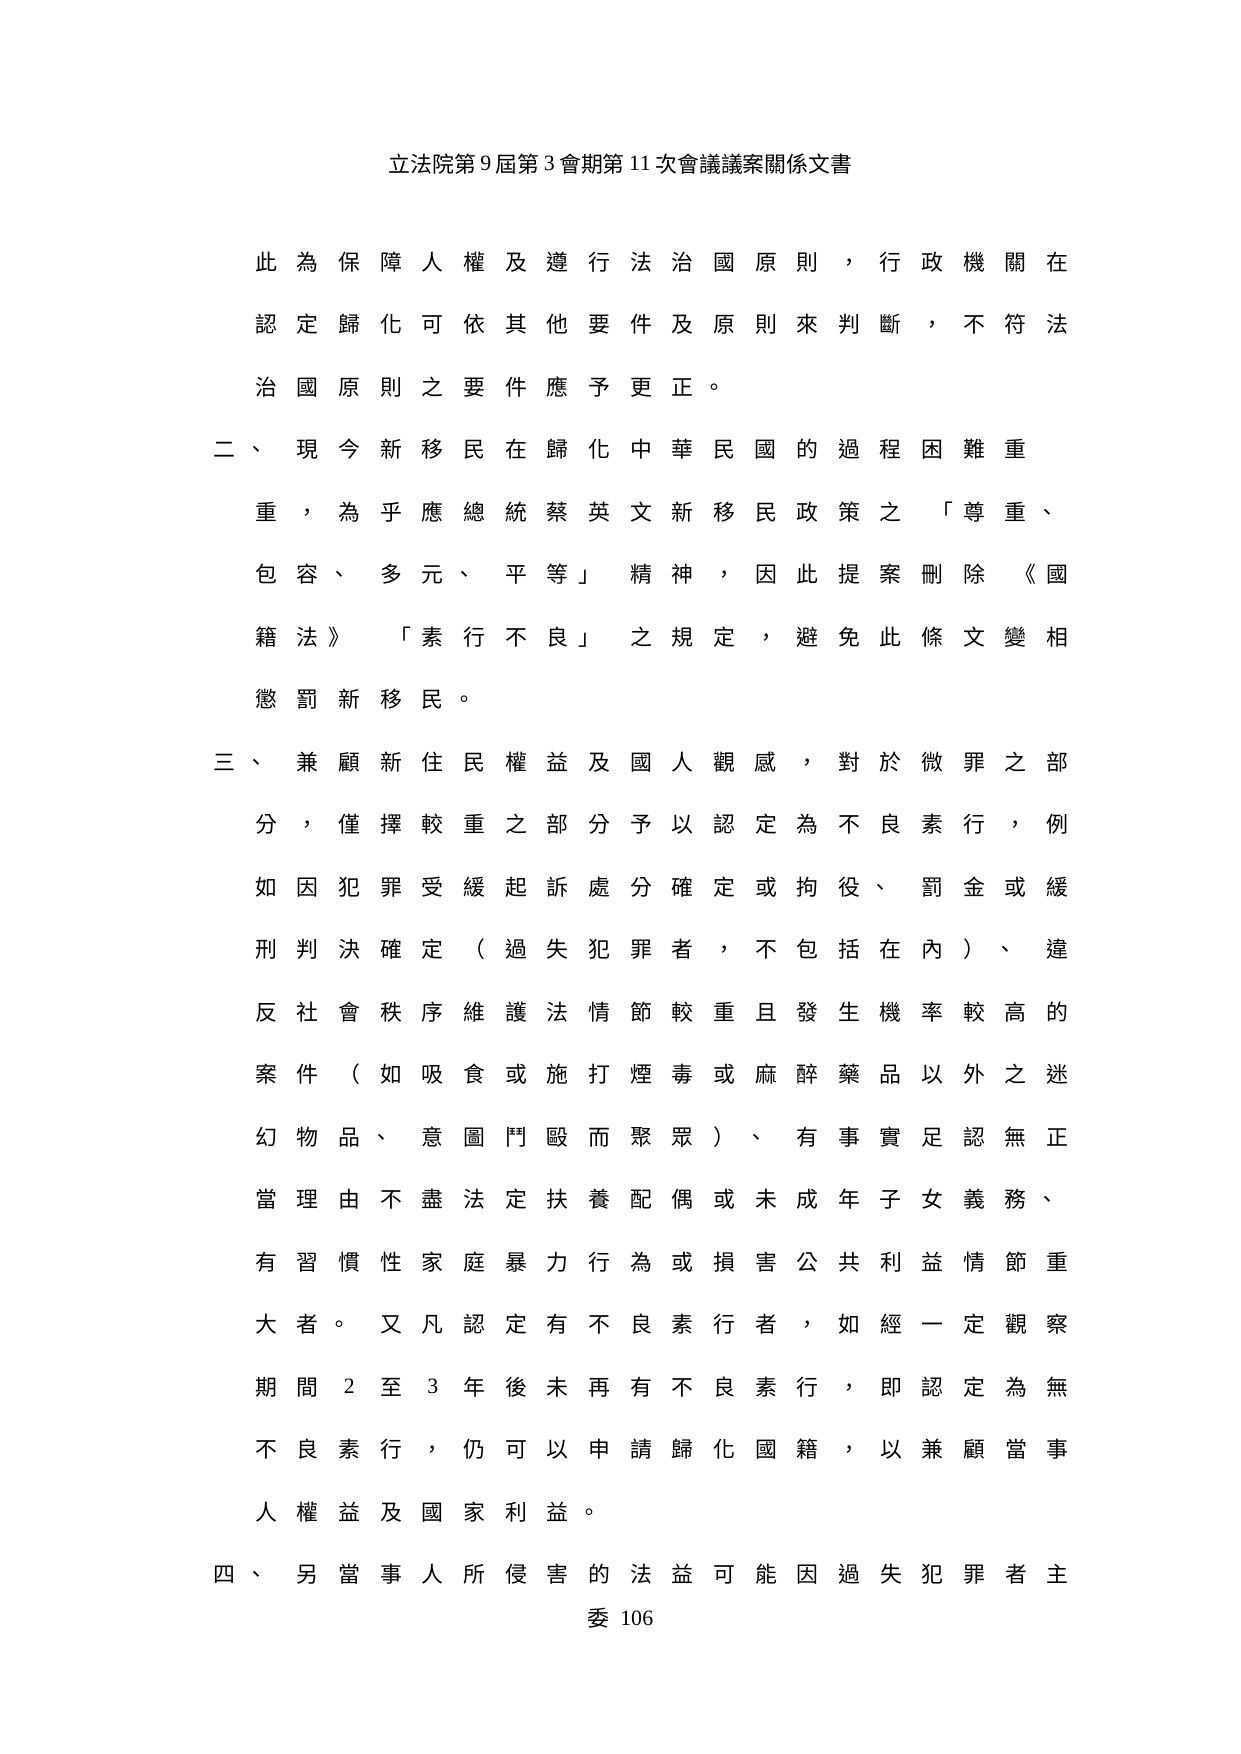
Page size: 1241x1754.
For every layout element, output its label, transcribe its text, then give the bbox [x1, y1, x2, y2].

text 此為保障人權及遵行法治國原則，行政機關在認定歸化可依其他要件及原則來判斷，不符法治國原則之要件應予更正。 [184, 219, 1078, 406]
text 二、現今新移民在歸化中華民國的過程困難重重，為乎應總統蔡英文新移民政策之「尊重、包容、多元、平等」精神，因此提案刪除《國籍法》「素行不良」之規定，避免此條文變相懲罰新移民。 [184, 406, 1078, 719]
text 四、另當事人所侵害的法益可能因過失犯罪者主 [184, 1531, 1078, 1594]
text 三、兼顧新住民權益及國人觀感，對於微罪之部分，僅擇較重之部分予以認定為不良素行，例如因犯罪受緩起訴處分確定或拘役、罰金或緩刑判決確定（過失犯罪者，不包括在內）、違反社會秩序維護法情節較重且發生機率較高的案件（如吸食或施打煙毒或麻醉藥品以外之迷幻物品、意圖鬥毆而聚眾）、有事實足認無正當理由不盡法定扶養配偶或未成年子女義務、有習慣性家庭暴力行為或損害公共利益情節重大者。又凡認定有不良素行者，如經一定觀察期間2至3年後未再有不良素行，即認定為無不良素行，仍可以申請歸化國籍，以兼顧當事人權益及國家利益。 [184, 719, 1078, 1531]
